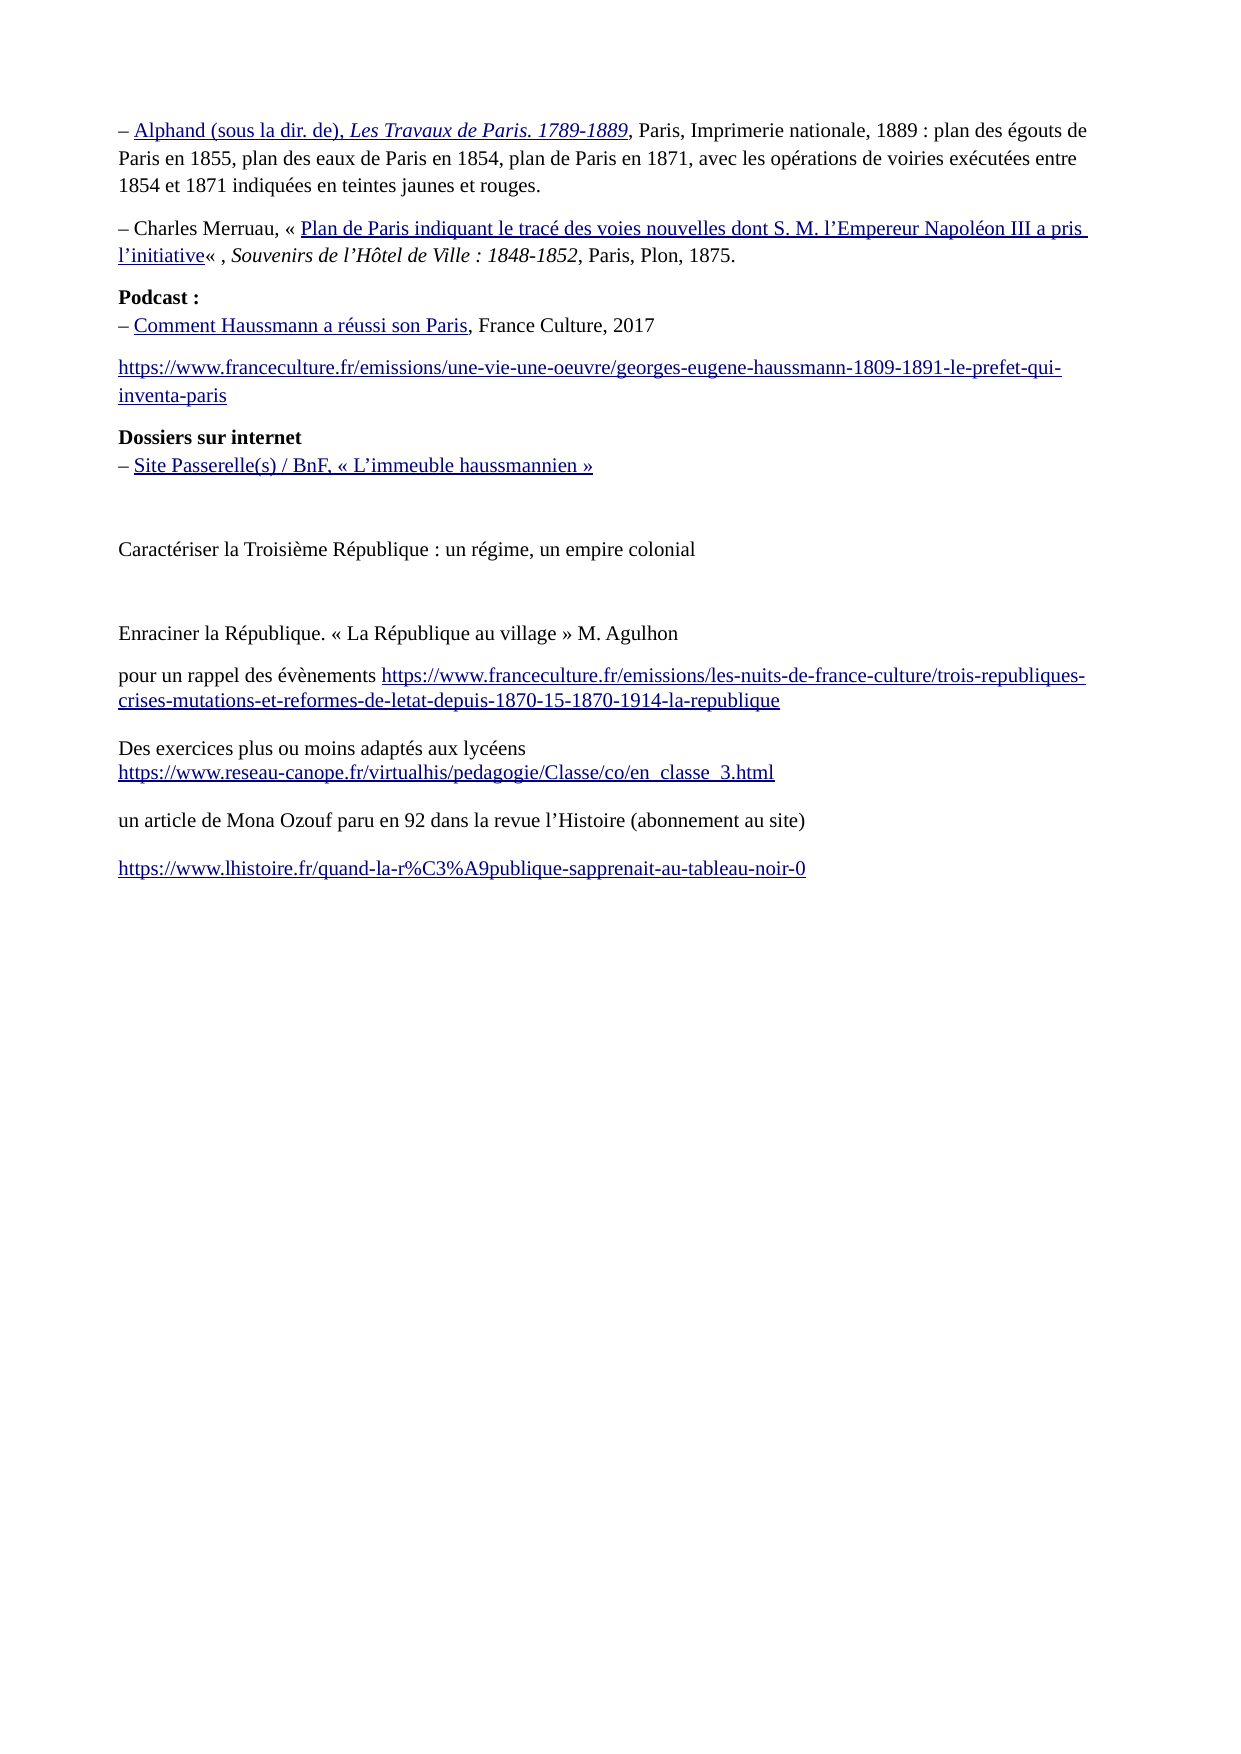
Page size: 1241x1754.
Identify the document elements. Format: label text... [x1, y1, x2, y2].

text pour un rappel des évènements https://www.franceculture.fr/emissions/les-nuits-de-france-culture/trois-republiques-crises-mutations-et-reformes-de-letat-depuis-1870-15-1870-1914-la-republique [118, 663, 1122, 712]
text https://www.franceculture.fr/emissions/une-vie-une-oeuvre/georges-eugene-haussmann-1809-1891-le-prefet-qui-inventa-paris [118, 355, 1122, 407]
text Podcast : – Comment Haussmann a réussi son Paris, France Culture, 2017 [118, 285, 1122, 337]
text Caractériser la Troisième République : un régime, un empire colonial [118, 537, 1122, 561]
text https://www.lhistoire.fr/quand-la-r%C3%A9publique-sapprenait-au-tableau-noir-0 [118, 856, 1122, 880]
text – Alphand (sous la dir. de), Les Travaux de Paris. 1789-1889, Paris, Imprimerie nationale, 1889 : plan des égouts de Paris en 1855, plan des eaux de Paris en 1854, plan de Paris en 1871, avec les opérations de voiries exécutées entre 1854 et 1871 indiquées en teintes jaunes et rouges. [118, 118, 1122, 197]
text Dossiers sur internet – Site Passerelle(s) / BnF, « L’immeuble haussmannien » [118, 425, 1122, 477]
text un article de Mona Ozouf paru en 92 dans la revue l’Histoire (abonnement au site) [118, 808, 1122, 832]
text Des exercices plus ou moins adaptés aux lycéens https://www.reseau-canope.fr/virtualhis/pedagogie/Classe/co/en_classe_3.html [118, 736, 1122, 784]
text Enraciner la République. « La République au village » M. Agulhon [118, 621, 1122, 645]
text – Charles Merruau, « Plan de Paris indiquant le tracé des voies nouvelles dont S. M. l’Empereur Napoléon III a pris l’initiative« , Souvenirs de l’Hôtel de Ville : 1848-1852, Paris, Plon, 1875. [118, 216, 1122, 267]
